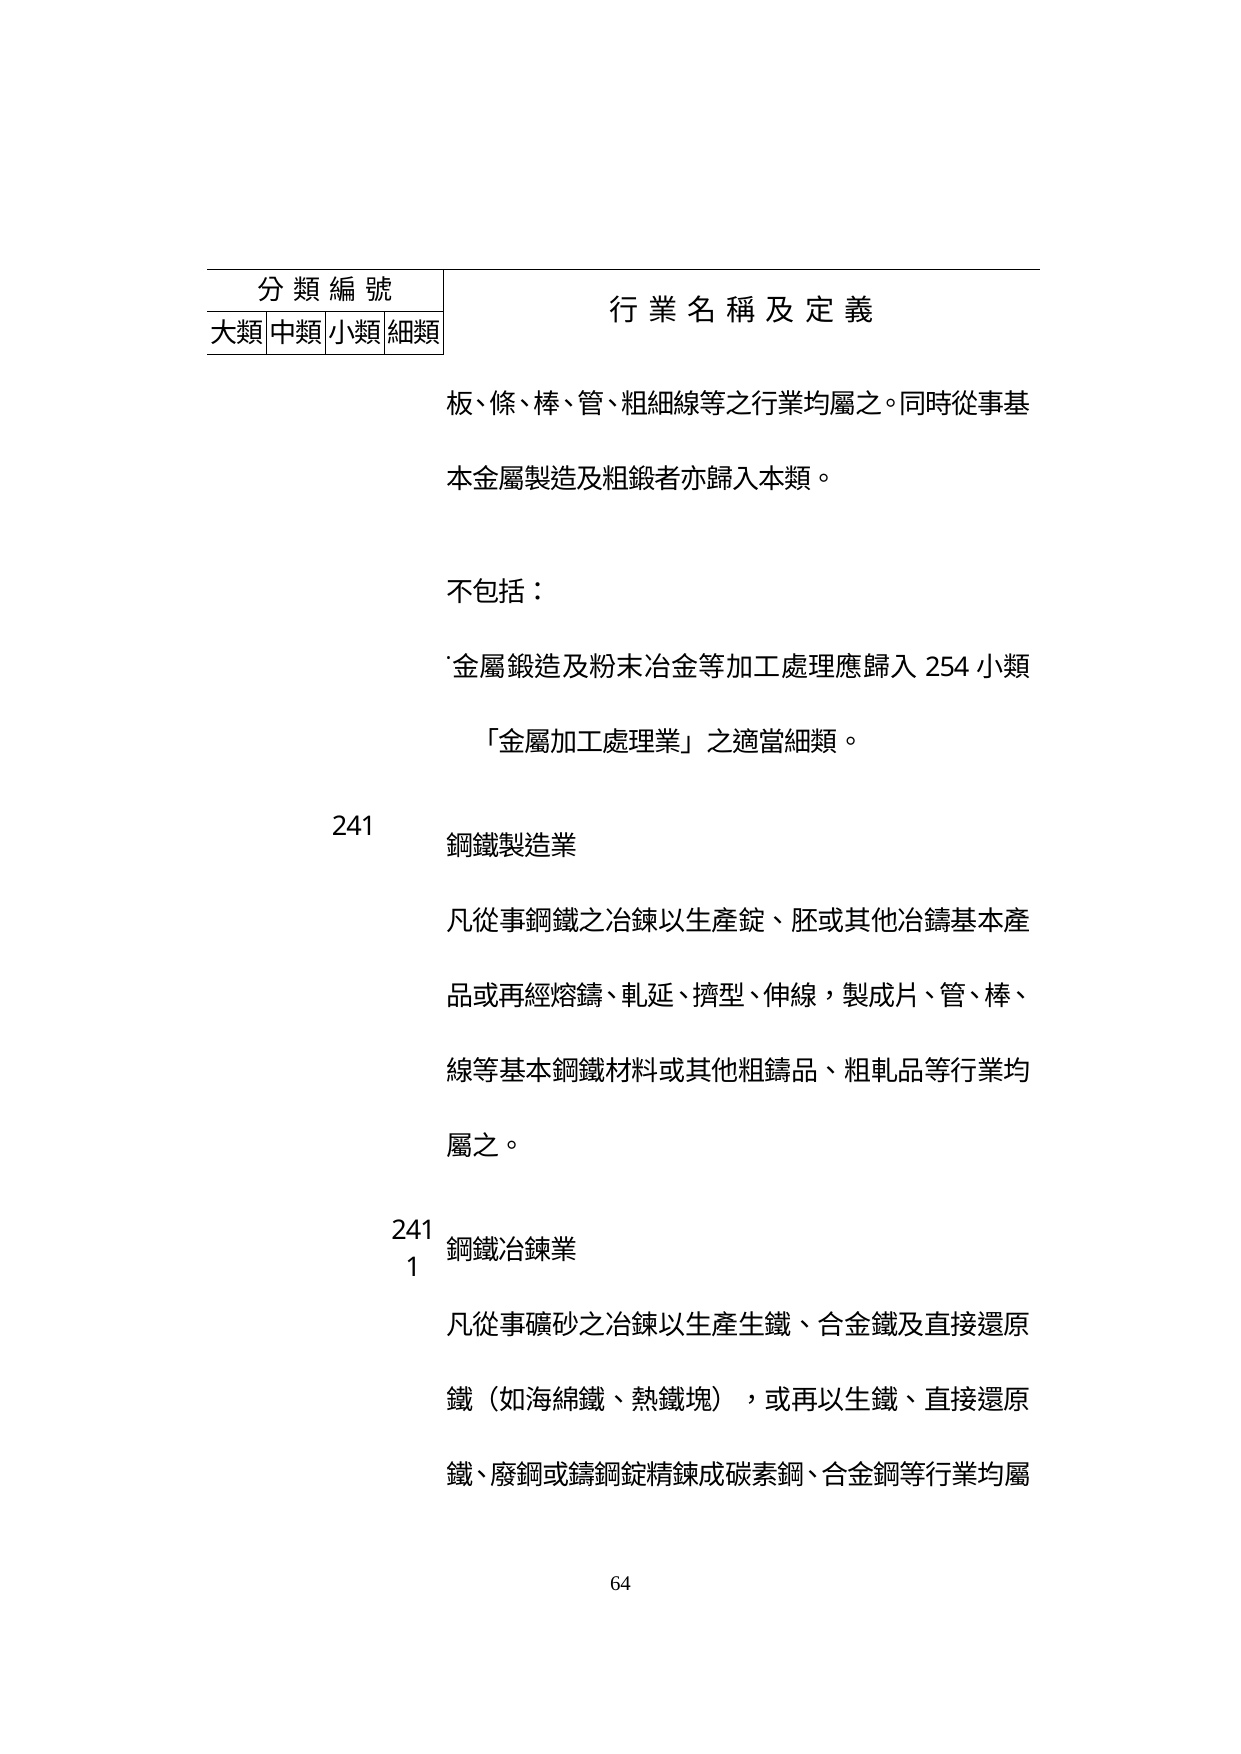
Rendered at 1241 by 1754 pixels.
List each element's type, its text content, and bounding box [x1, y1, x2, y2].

table_cell 板、條、棒、管、粗細線等之行業均屬之。同時從事基本金屬製造及粗鍛者亦歸入本類。 不包括： ˙金屬鍛造及粉末冶金等加工處理應歸入254小類「金屬加工處理業」之適當細類。 [443, 364, 1033, 777]
table_cell [207, 806, 266, 1181]
table_cell 241 [325, 806, 384, 1181]
table_cell [325, 364, 384, 777]
table_cell [384, 777, 443, 806]
table_cell [384, 364, 443, 777]
table_cell [266, 806, 325, 1181]
table_cell [266, 364, 325, 777]
table_cell [266, 1181, 325, 1210]
table_cell [266, 777, 325, 806]
table_cell [384, 806, 443, 1181]
table_cell [207, 364, 266, 777]
table_cell [266, 1210, 325, 1510]
table_cell 鋼鐵製造業 凡從事鋼鐵之冶鍊以生產錠、胚或其他冶鑄基本產品或再經熔鑄、軋延、擠型、伸線，製成片、管、棒、線等基本鋼鐵材料或其他粗鑄品、粗軋品等行業均屬之。 [443, 806, 1033, 1181]
table_cell [325, 777, 384, 806]
table_cell [207, 777, 266, 806]
table_cell 鋼鐵冶鍊業 凡從事礦砂之冶鍊以生產生鐵、合金鐵及直接還原鐵（如海綿鐵、熱鐵塊），或再以生鐵、直接還原鐵、廢鋼或鑄鋼錠精鍊成碳素鋼、合金鋼等行業均屬 [443, 1210, 1033, 1510]
table_cell [207, 1210, 266, 1510]
table_cell [325, 1181, 384, 1210]
table_cell [443, 1181, 1033, 1210]
table_cell [325, 1210, 384, 1510]
table_cell [384, 1181, 443, 1210]
table_cell [443, 777, 1033, 806]
table_cell 2411 [384, 1210, 443, 1510]
table_cell [207, 1181, 266, 1210]
